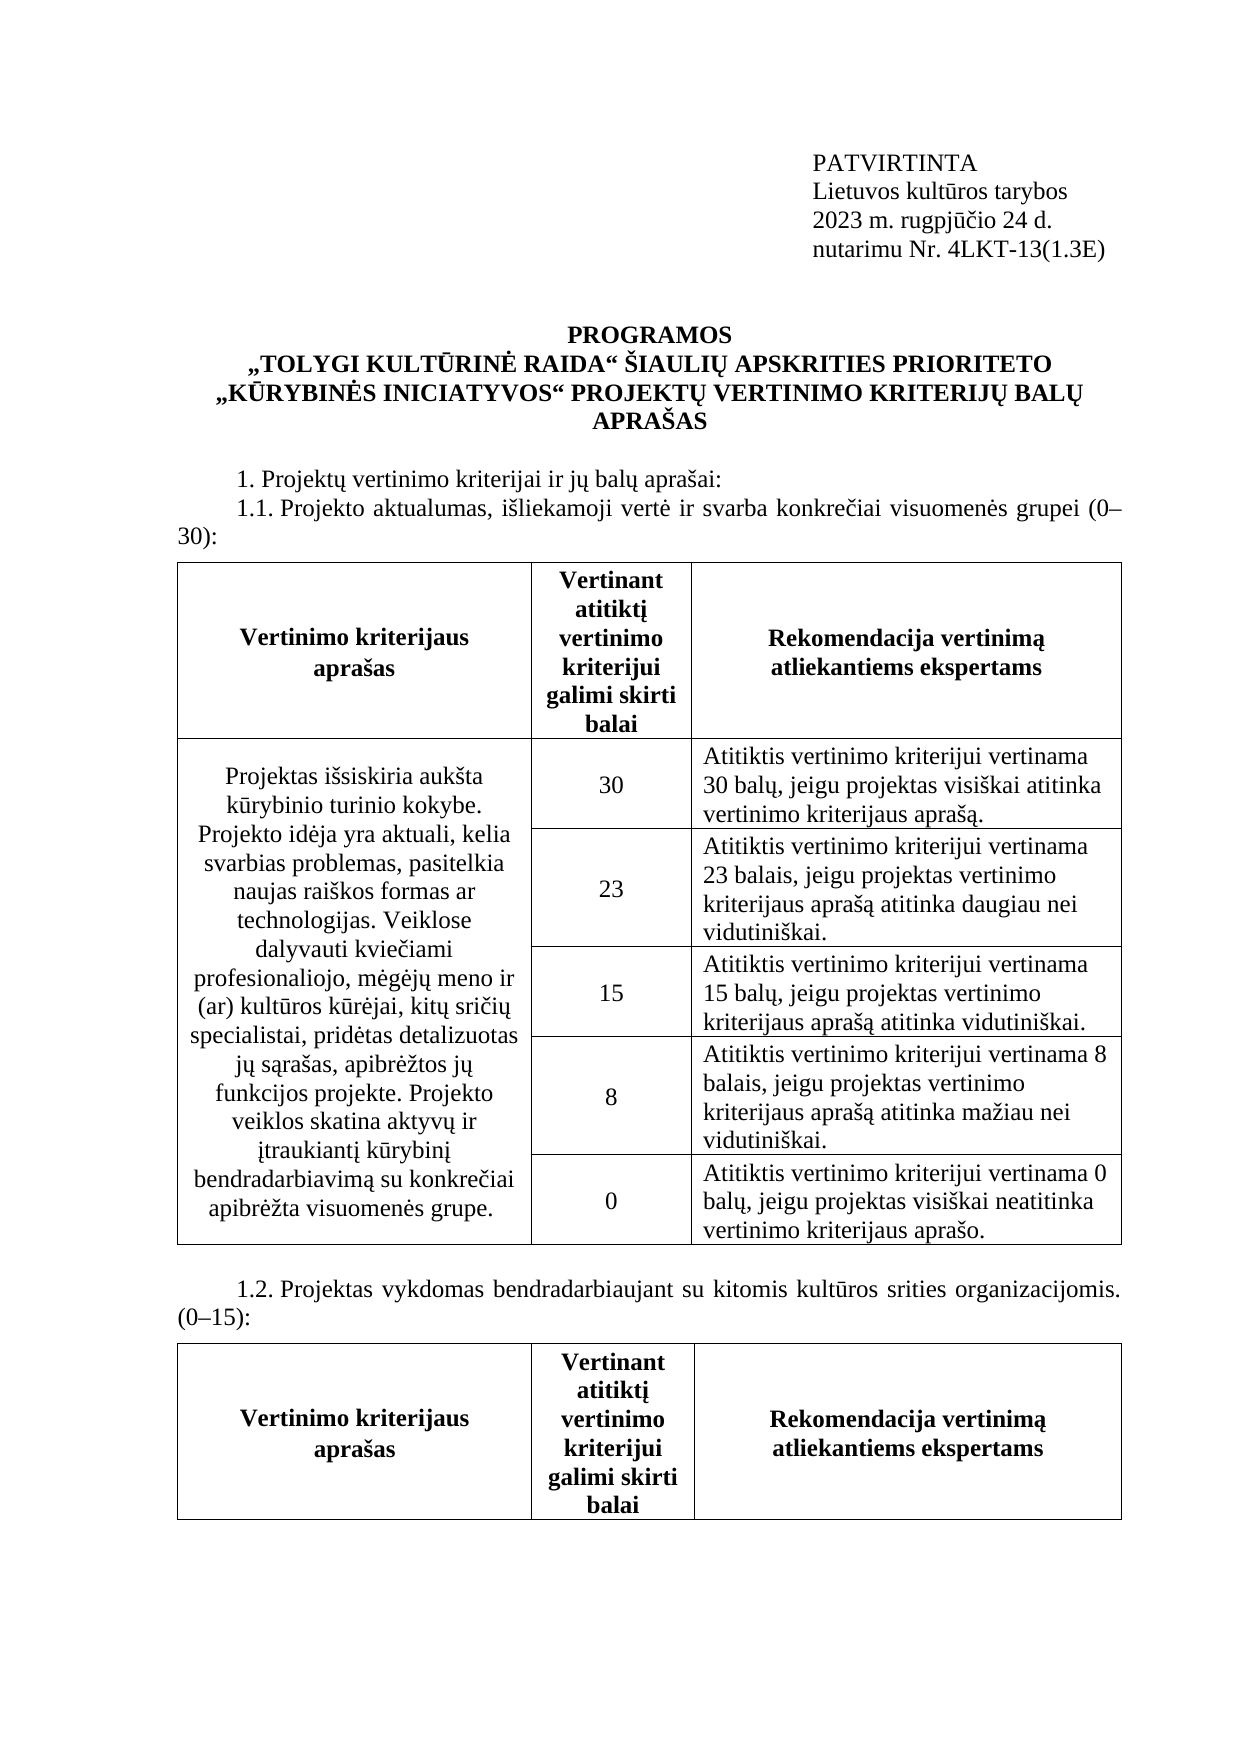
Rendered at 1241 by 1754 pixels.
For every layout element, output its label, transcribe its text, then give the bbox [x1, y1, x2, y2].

text PROGRAMOS [177, 320, 1122, 349]
text „TOLYGI KULTŪRINĖ RAIDA“ ŠIAULIŲ APSKRITIES PRIORITETO „KŪRYBINĖS INICIATYVOS“ PROJEKTŲ VERTINIMO KRITERIJŲ BALŲ APRAŠAS [177, 349, 1122, 435]
table_cell Atitiktis vertinimo kriterijui vertinama 23 balais, jeigu projektas vertinimo kriterijaus aprašą atitinka daugiau nei vidutiniškai. [692, 829, 1121, 946]
text PATVIRTINTA [812, 148, 1122, 176]
table_cell Atitiktis vertinimo kriterijui vertinama 8 balais, jeigu projektas vertinimo kriterijaus aprašą atitinka mažiau nei vidutiniškai. [692, 1037, 1121, 1154]
table_cell 15 [532, 947, 691, 1036]
text 2023 m. rugpjūčio 24 d. [812, 205, 1122, 234]
table_cell Atitiktis vertinimo kriterijui vertinama 15 balų, jeigu projektas vertinimo kriterijaus aprašą atitinka vidutiniškai. [692, 947, 1121, 1036]
table_header Rekomendacija vertinimą atliekantiems ekspertams [695, 1344, 1121, 1519]
table_header Vertinant atitiktį vertinimo kriterijui galimi skirti balai [532, 563, 691, 738]
table_header Vertinant atitiktį vertinimo kriterijui galimi skirti balai [532, 1344, 694, 1519]
table_header Rekomendacija vertinimą atliekantiems ekspertams [692, 563, 1121, 738]
text Lietuvos kultūros tarybos [812, 176, 1122, 205]
table_header Vertinimo kriterijaus aprašas [178, 563, 531, 738]
table_header Vertinimo kriterijaus aprašas [178, 1344, 531, 1519]
table_cell Atitiktis vertinimo kriterijui vertinama 30 balų, jeigu projektas visiškai atitinka vertinimo kriterijaus aprašą. [692, 739, 1121, 828]
table_cell 0 [532, 1155, 691, 1244]
table_cell 30 [532, 739, 691, 828]
text 1. Projektų vertinimo kriterijai ir jų balų aprašai: [177, 464, 1122, 493]
text 1.1. Projekto aktualumas, išliekamoji vertė ir svarba konkrečiai visuomenės grupei (0–30): [177, 493, 1122, 550]
table_cell Projektas išsiskiria aukšta kūrybinio turinio kokybe. Projekto idėja yra aktuali, kelia svarbias problemas, pasitelkia naujas raiškos formas ar technologijas. Veiklose dalyvauti kviečiami profesionaliojo, mėgėjų meno ir (ar) kultūros kūrėjai, kitų sričių specialistai, pridėtas detalizuotas jų sąrašas, apibrėžtos jų funkcijos projekte. Projekto veiklos skatina aktyvų ir įtraukiantį kūrybinį bendradarbiavimą su konkrečiai apibrėžta visuomenės grupe. [178, 739, 531, 1244]
text 1.2. Projektas vykdomas bendradarbiaujant su kitomis kultūros srities organizacijomis. (0–15): [177, 1274, 1122, 1331]
table_cell 23 [532, 829, 691, 946]
table_cell Atitiktis vertinimo kriterijui vertinama 0 balų, jeigu projektas visiškai neatitinka vertinimo kriterijaus aprašo. [692, 1155, 1121, 1244]
table_cell 8 [532, 1037, 691, 1154]
text nutarimu Nr. 4LKT-13(1.3E) [812, 234, 1122, 263]
